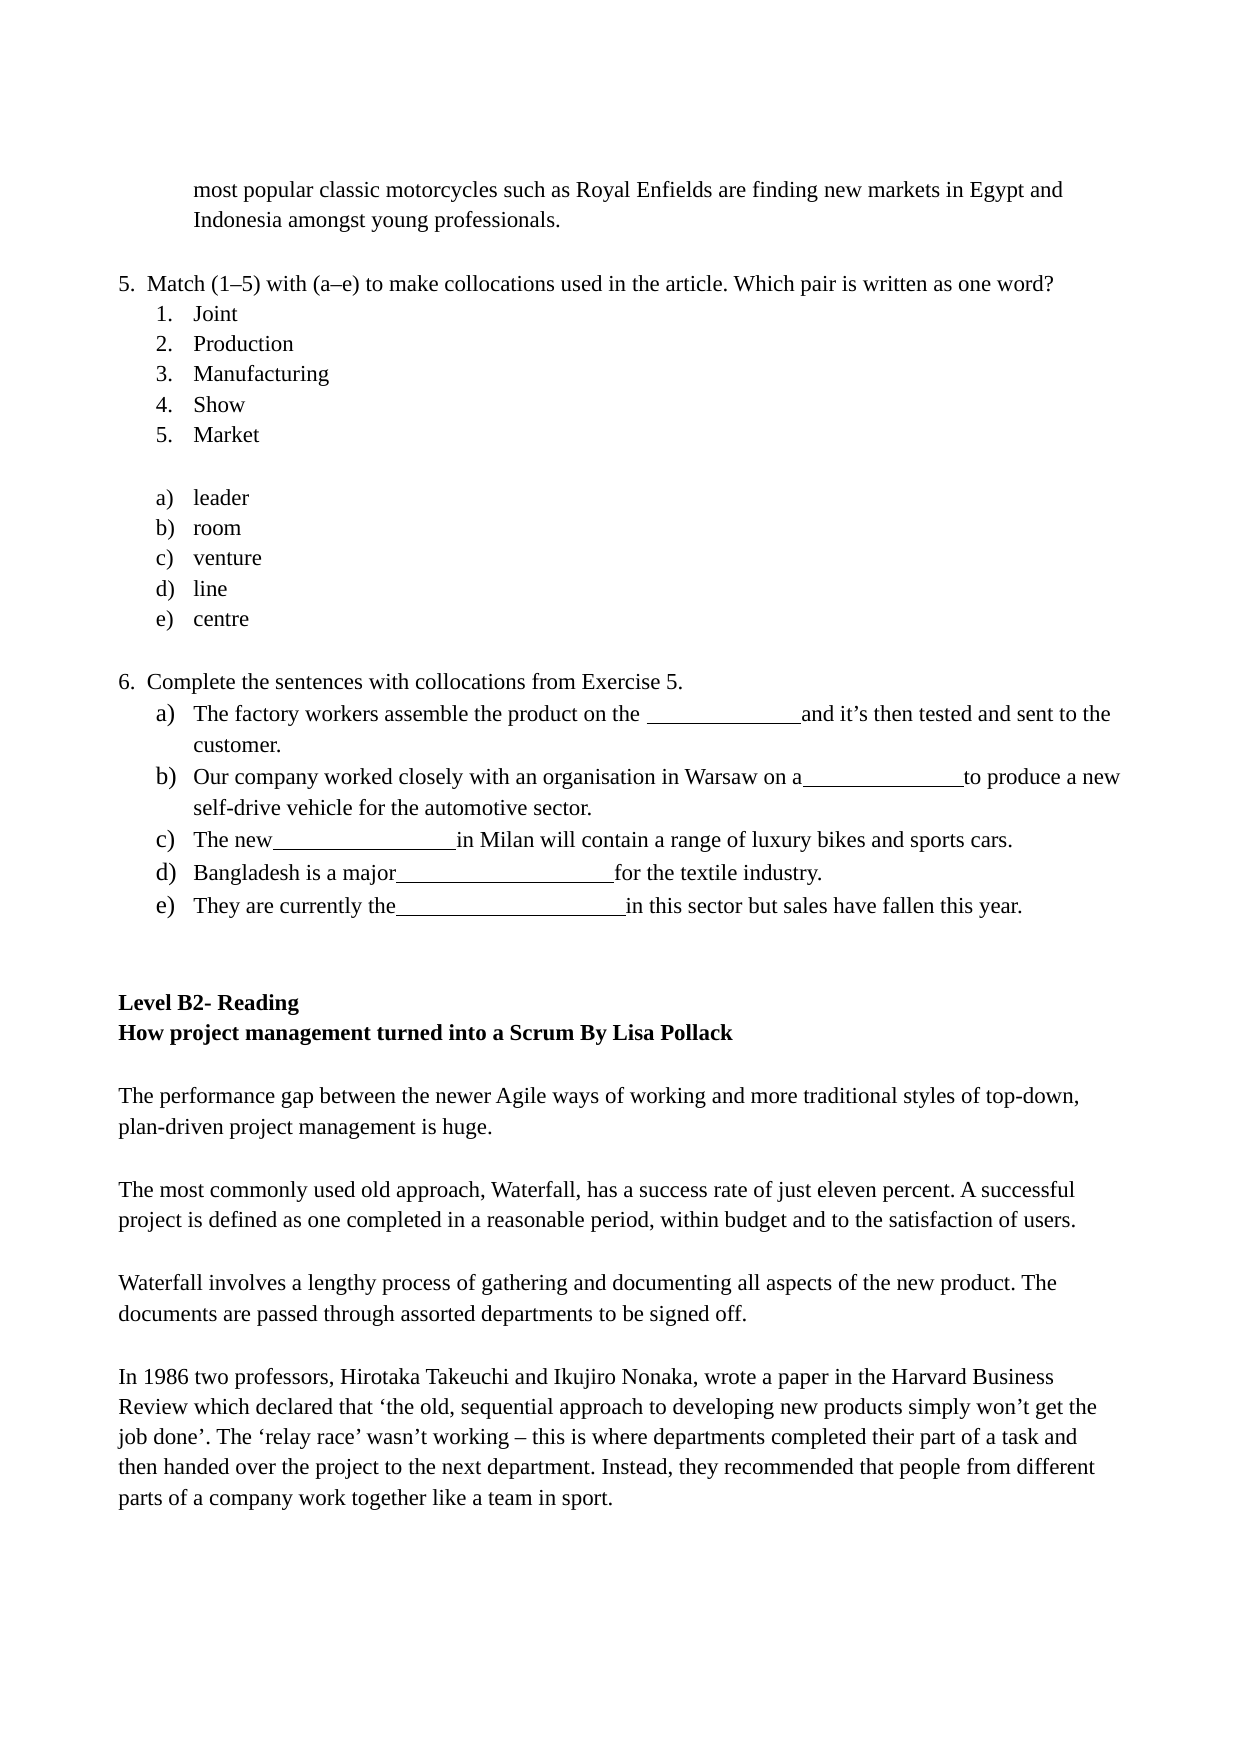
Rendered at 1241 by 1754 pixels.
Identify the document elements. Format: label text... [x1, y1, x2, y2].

list The new in Milan will contain a range of luxury bikes and sports cars. [156, 824, 1122, 853]
list Market [156, 421, 1122, 447]
text The performance gap between the newer Agile ways of working and more traditional styles of top-down, plan-driven project management is huge. [118, 1082, 1122, 1139]
list line [156, 575, 1122, 601]
list Bangladesh is a major for the textile industry. [156, 857, 1122, 886]
list Show [156, 391, 1122, 417]
list Production [156, 330, 1122, 357]
text The most commonly used old approach, Waterfall, has a success rate of just eleven percent. A successful project is defined as one completed in a reasonable period, within budget and to the satisfaction of users. [118, 1176, 1122, 1232]
text Waterfall involves a lengthy process of gathering and documenting all aspects of the new product. The documents are passed through assorted departments to be signed off. [118, 1269, 1122, 1326]
text 5. Match (1–5) with (a–e) to make collocations used in the article. Which pair is written as one word? [118, 270, 1122, 296]
text In 1986 two professors, Hirotaka Takeuchi and Ikujiro Nonaka, wrote a paper in the Harvard Business Review which declared that ‘the old, sequential approach to developing new products simply won’t get the job done’. The ‘relay race’ wasn’t working – this is where departments completed their part of a task and then handed over the project to the next department. Instead, they recommended that people from different parts of a company work together like a team in sport. [118, 1363, 1122, 1510]
list Manufacturing [156, 360, 1122, 387]
list centre [156, 605, 1122, 631]
text How project management turned into a Scrum By Lisa Pollack [118, 1019, 1122, 1046]
list The factory workers assemble the product on the and it’s then tested and sent to the customer. [156, 698, 1122, 757]
list venture [156, 544, 1122, 571]
list They are currently the in this sector but sales have fallen this year. [156, 890, 1122, 919]
text Level B2- Reading [118, 989, 1122, 1015]
list Joint [156, 300, 1122, 326]
list most popular classic motorcycles such as Royal Enfields are finding new markets in Egypt and Indonesia amongst young professionals. [156, 176, 1122, 233]
list leader [156, 484, 1122, 510]
list Our company worked closely with an organisation in Warsaw on a to produce a new self-drive vehicle for the automotive sector. [156, 761, 1122, 820]
text 6. Complete the sentences with collocations from Exercise 5. [118, 668, 1122, 694]
list room [156, 514, 1122, 541]
